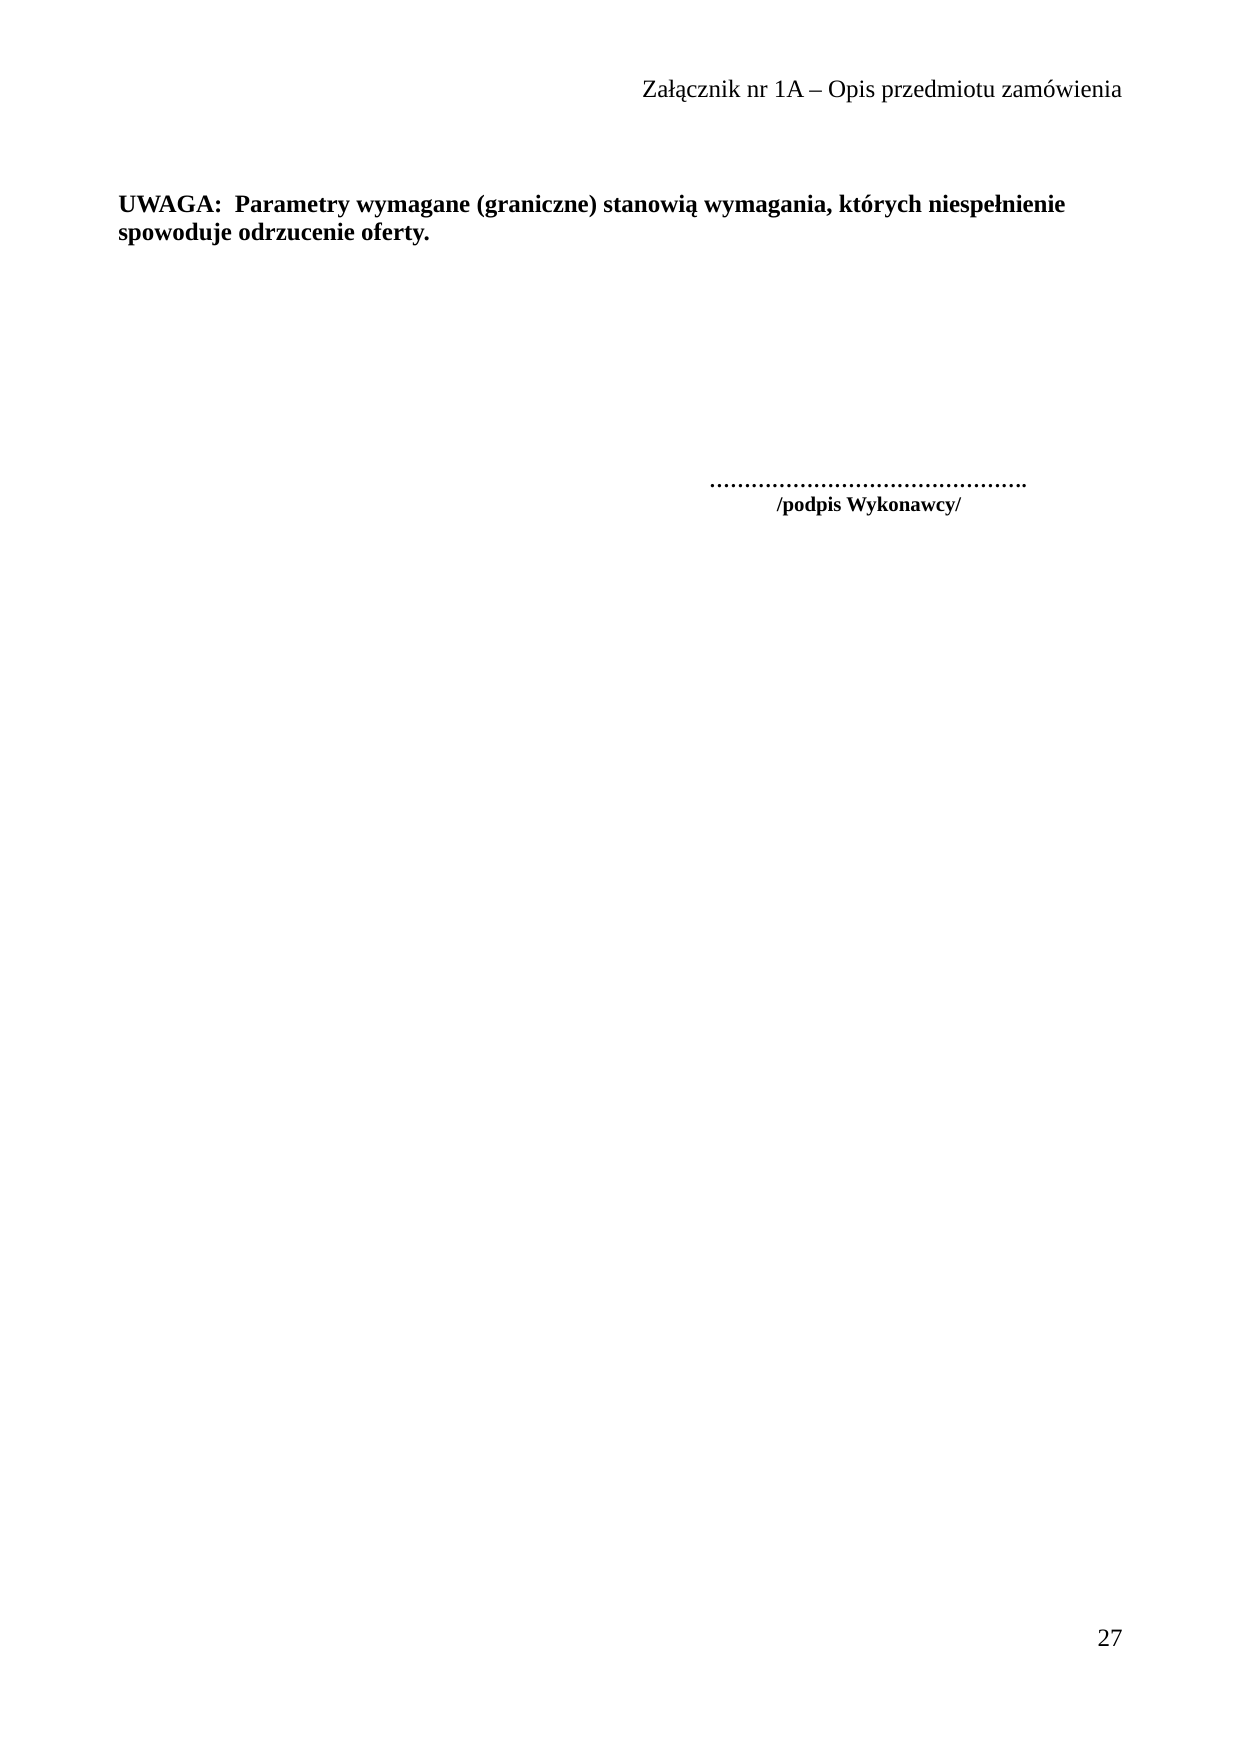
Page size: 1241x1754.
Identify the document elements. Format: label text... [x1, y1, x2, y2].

text /podpis Wykonawcy/ [118, 492, 1122, 516]
text UWAGA: Parametry wymagane (graniczne) stanowią wymagania, których niespełnienie spowoduje odrzucenie oferty. [118, 189, 1122, 246]
text ………………………………………. [118, 467, 1122, 492]
